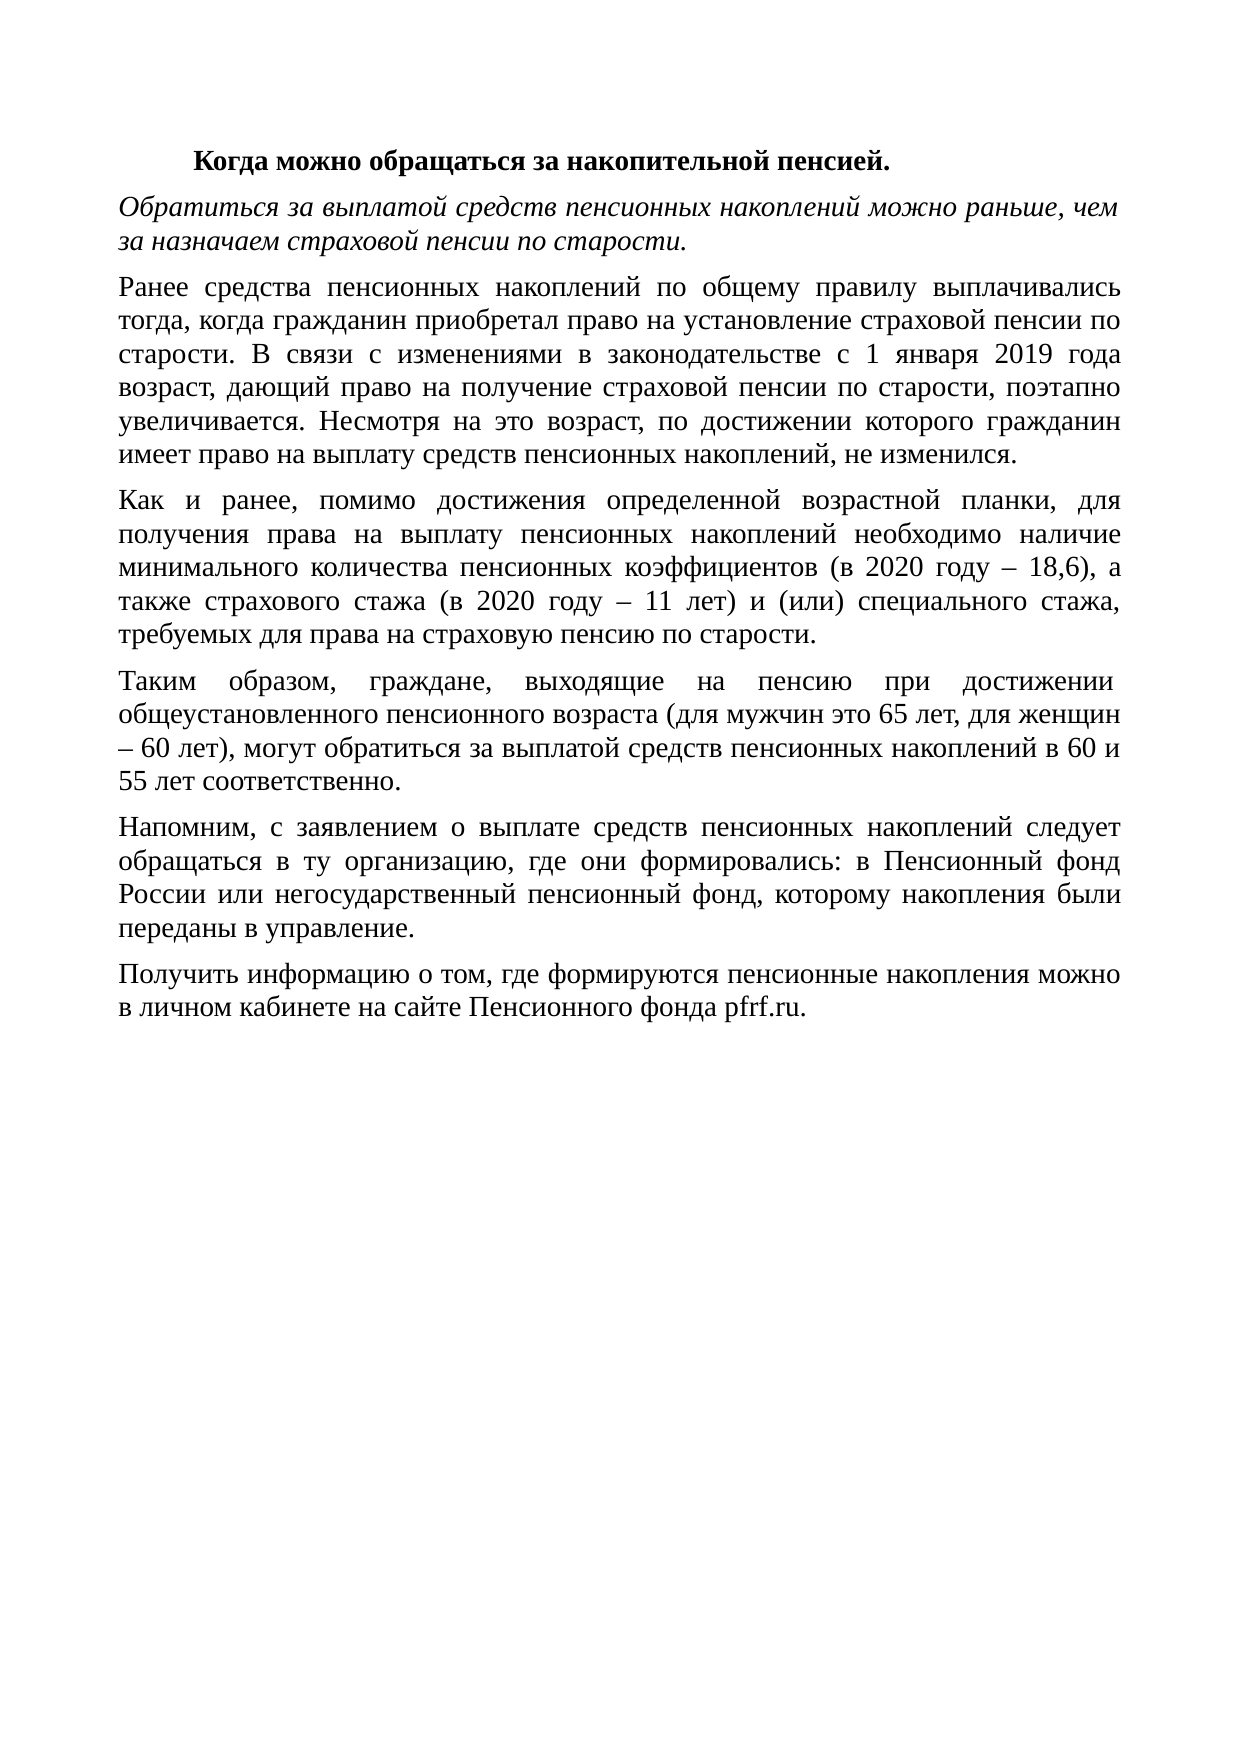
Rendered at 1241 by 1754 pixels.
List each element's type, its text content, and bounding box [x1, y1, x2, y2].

text Обратиться за выплатой средств пенсионных накоплений можно раньше, чем за назначаем страховой пенсии по старости. [118, 189, 1122, 256]
text Как и ранее, помимо достижения определенной возрастной планки, для получения права на выплату пенсионных накоплений необходимо наличие минимального количества пенсионных коэффициентов (в 2020 году – 18,6), а также страхового стажа (в 2020 году – 11 лет) и (или) специального стажа, требуемых для права на страховую пенсию по старости. [118, 482, 1122, 650]
text Получить информацию о том, где формируются пенсионные накопления можно в личном кабинете на сайте Пенсионного фонда pfrf.ru. [118, 956, 1122, 1023]
text Напомним, с заявлением о выплате средств пенсионных накоплений следует обращаться в ту организацию, где они формировались: в Пенсионный фонд России или негосударственный пенсионный фонд, которому накопления были переданы в управление. [118, 809, 1122, 943]
text Ранее средства пенсионных накоплений по общему правилу выплачивались тогда, когда гражданин приобретал право на установление страховой пенсии по старости. В связи с изменениями в законодательстве с 1 января 2019 года возраст, дающий право на получение страховой пенсии по старости, поэтапно увеличивается. Несмотря на это возраст, по достижении которого гражданин имеет право на выплату средств пенсионных накоплений, не изменился. [118, 269, 1122, 470]
text Таким образом, граждане, выходящие на пенсию при достижении общеустановленного пенсионного возраста (для мужчин это 65 лет, для женщин – 60 лет), могут обратиться за выплатой средств пенсионных накоплений в 60 и 55 лет соответственно. [118, 663, 1122, 797]
subtitle Когда можно обращаться за накопительной пенсией. [156, 143, 1122, 177]
